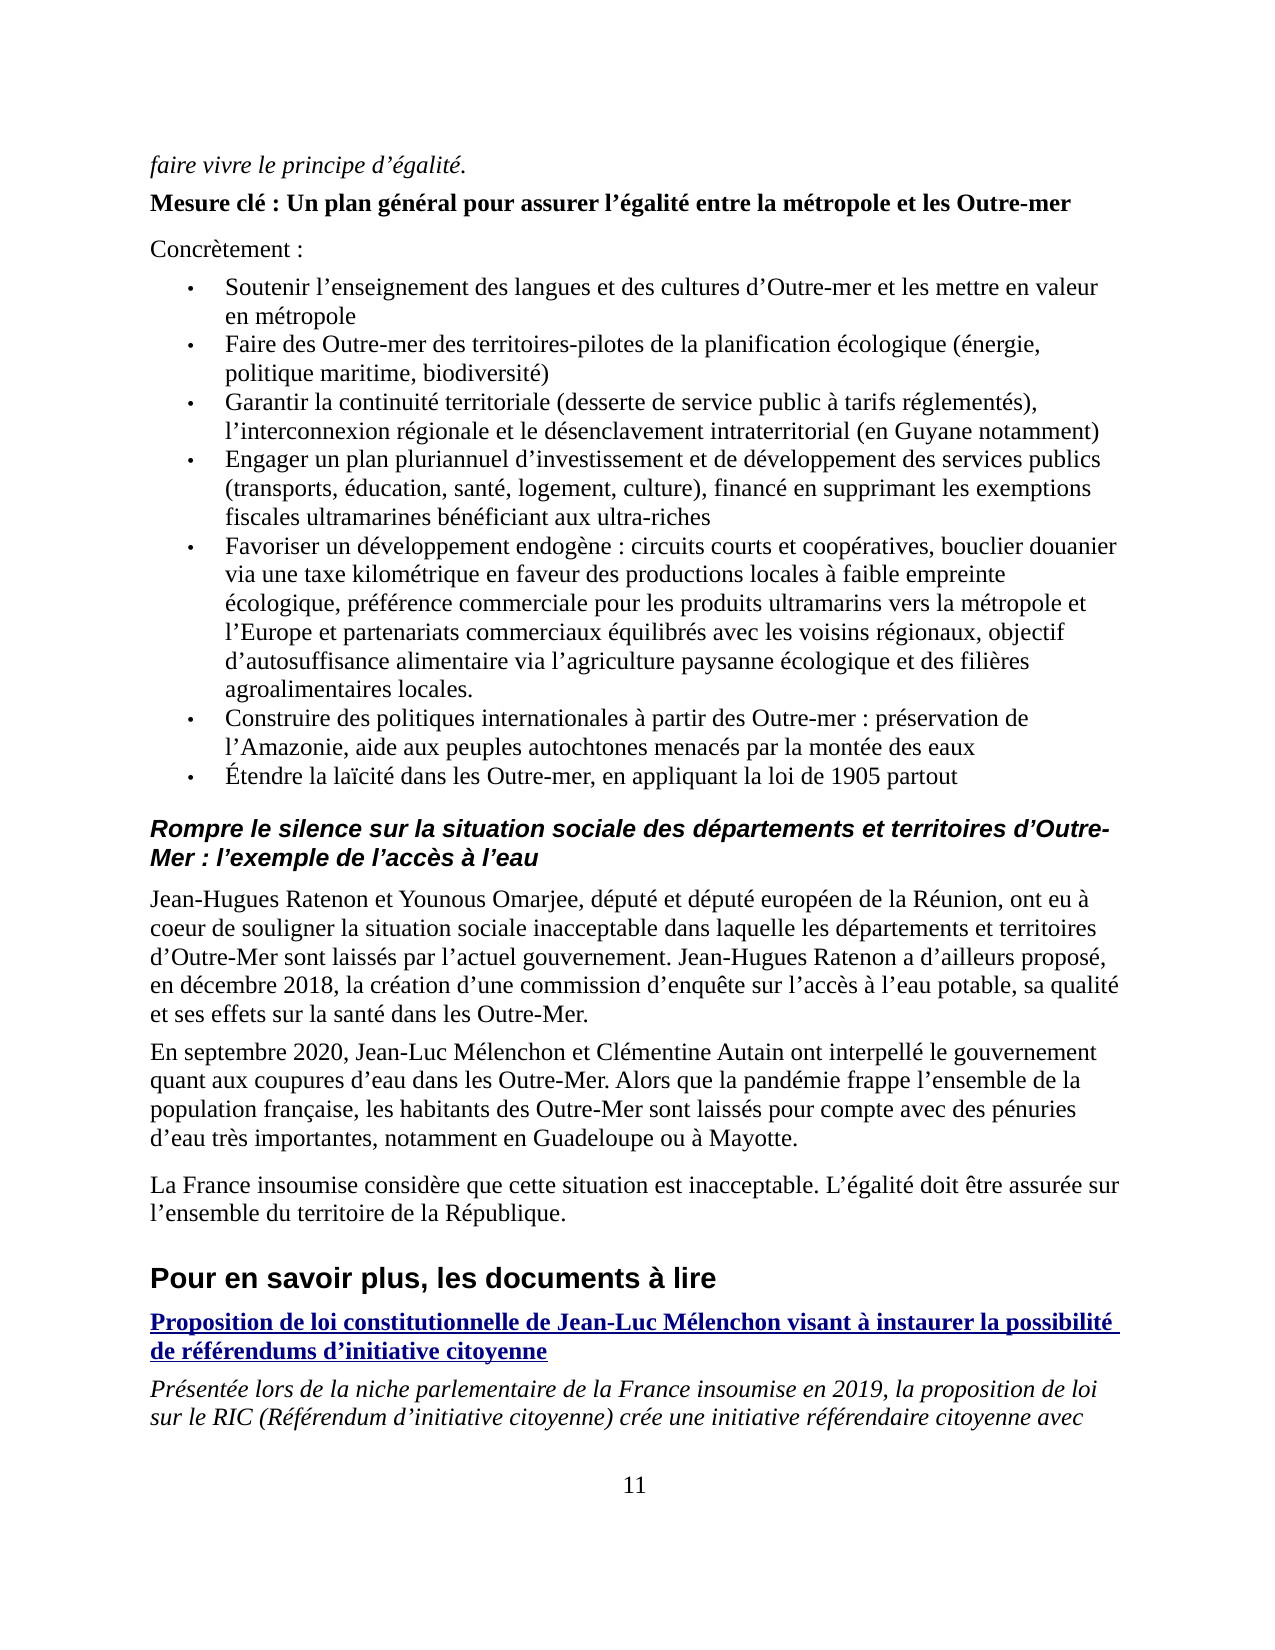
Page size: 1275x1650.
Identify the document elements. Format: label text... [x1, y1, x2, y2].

text La France insoumise considère que cette situation est inacceptable. L’égalité doit être assurée sur l’ensemble du territoire de la République. [150, 1170, 1125, 1227]
text Mesure clé : Un plan général pour assurer l’égalité entre la métropole et les Outre-mer [150, 188, 1125, 216]
list Soutenir l’enseignement des langues et des cultures d’Outre-mer et les mettre en valeur en métropole [187, 272, 1125, 329]
text Proposition de loi constitutionnelle de Jean-Luc Mélenchon visant à instaurer la possibilité de référendums d’initiative citoyenne [150, 1307, 1125, 1365]
subtitle Rompre le silence sur la situation sociale des départements et territoires d’Outre-Mer : l’exemple de l’accès à l’eau [150, 814, 1125, 872]
text Concrètement : [150, 234, 1125, 263]
list Engager un plan pluriannuel d’investissement et de développement des services publics (transports, éducation, santé, logement, culture), financé en supprimant les exemptions fiscales ultramarines bénéficiant aux ultra-riches [187, 444, 1125, 531]
text En septembre 2020, Jean-Luc Mélenchon et Clémentine Autain ont interpellé le gouvernement quant aux coupures d’eau dans les Outre-Mer. Alors que la pandémie frappe l’ensemble de la population française, les habitants des Outre-Mer sont laissés pour compte avec des pénuries d’eau très importantes, notamment en Guadeloupe ou à Mayotte. [150, 1037, 1125, 1152]
list Construire des politiques internationales à partir des Outre-mer : préservation de l’Amazonie, aide aux peuples autochtones menacés par la montée des eaux [187, 703, 1125, 761]
text faire vivre le principe d’égalité. [150, 150, 1125, 179]
list Favoriser un développement endogène : circuits courts et coopératives, bouclier douanier via une taxe kilométrique en faveur des productions locales à faible empreinte écologique, préférence commerciale pour les produits ultramarins vers la métropole et l’Europe et partenariats commerciaux équilibrés avec les voisins régionaux, objectif d’autosuffisance alimentaire via l’agriculture paysanne écologique et des filières agroalimentaires locales. [187, 531, 1125, 703]
text Présentée lors de la niche parlementaire de la France insoumise en 2019, la proposition de loi sur le RIC (Référendum d’initiative citoyenne) crée une initiative référendaire citoyenne avec [150, 1374, 1125, 1431]
subtitle Pour en savoir plus, les documents à lire [150, 1261, 1125, 1295]
list Garantir la continuité territoriale (desserte de service public à tarifs réglementés), l’interconnexion régionale et le désenclavement intraterritorial (en Guyane notamment) [187, 387, 1125, 444]
list Faire des Outre-mer des territoires-pilotes de la planification écologique (énergie, politique maritime, biodiversité) [187, 329, 1125, 387]
text Jean-Hugues Ratenon et Younous Omarjee, député et député européen de la Réunion, ont eu à coeur de souligner la situation sociale inacceptable dans laquelle les départements et territoires d’Outre-Mer sont laissés par l’actuel gouvernement. Jean-Hugues Ratenon a d’ailleurs proposé, en décembre 2018, la création d’une commission d’enquête sur l’accès à l’eau potable, sa qualité et ses effets sur la santé dans les Outre-Mer. [150, 884, 1125, 1028]
list Étendre la laïcité dans les Outre-mer, en appliquant la loi de 1905 partout [187, 761, 1125, 789]
